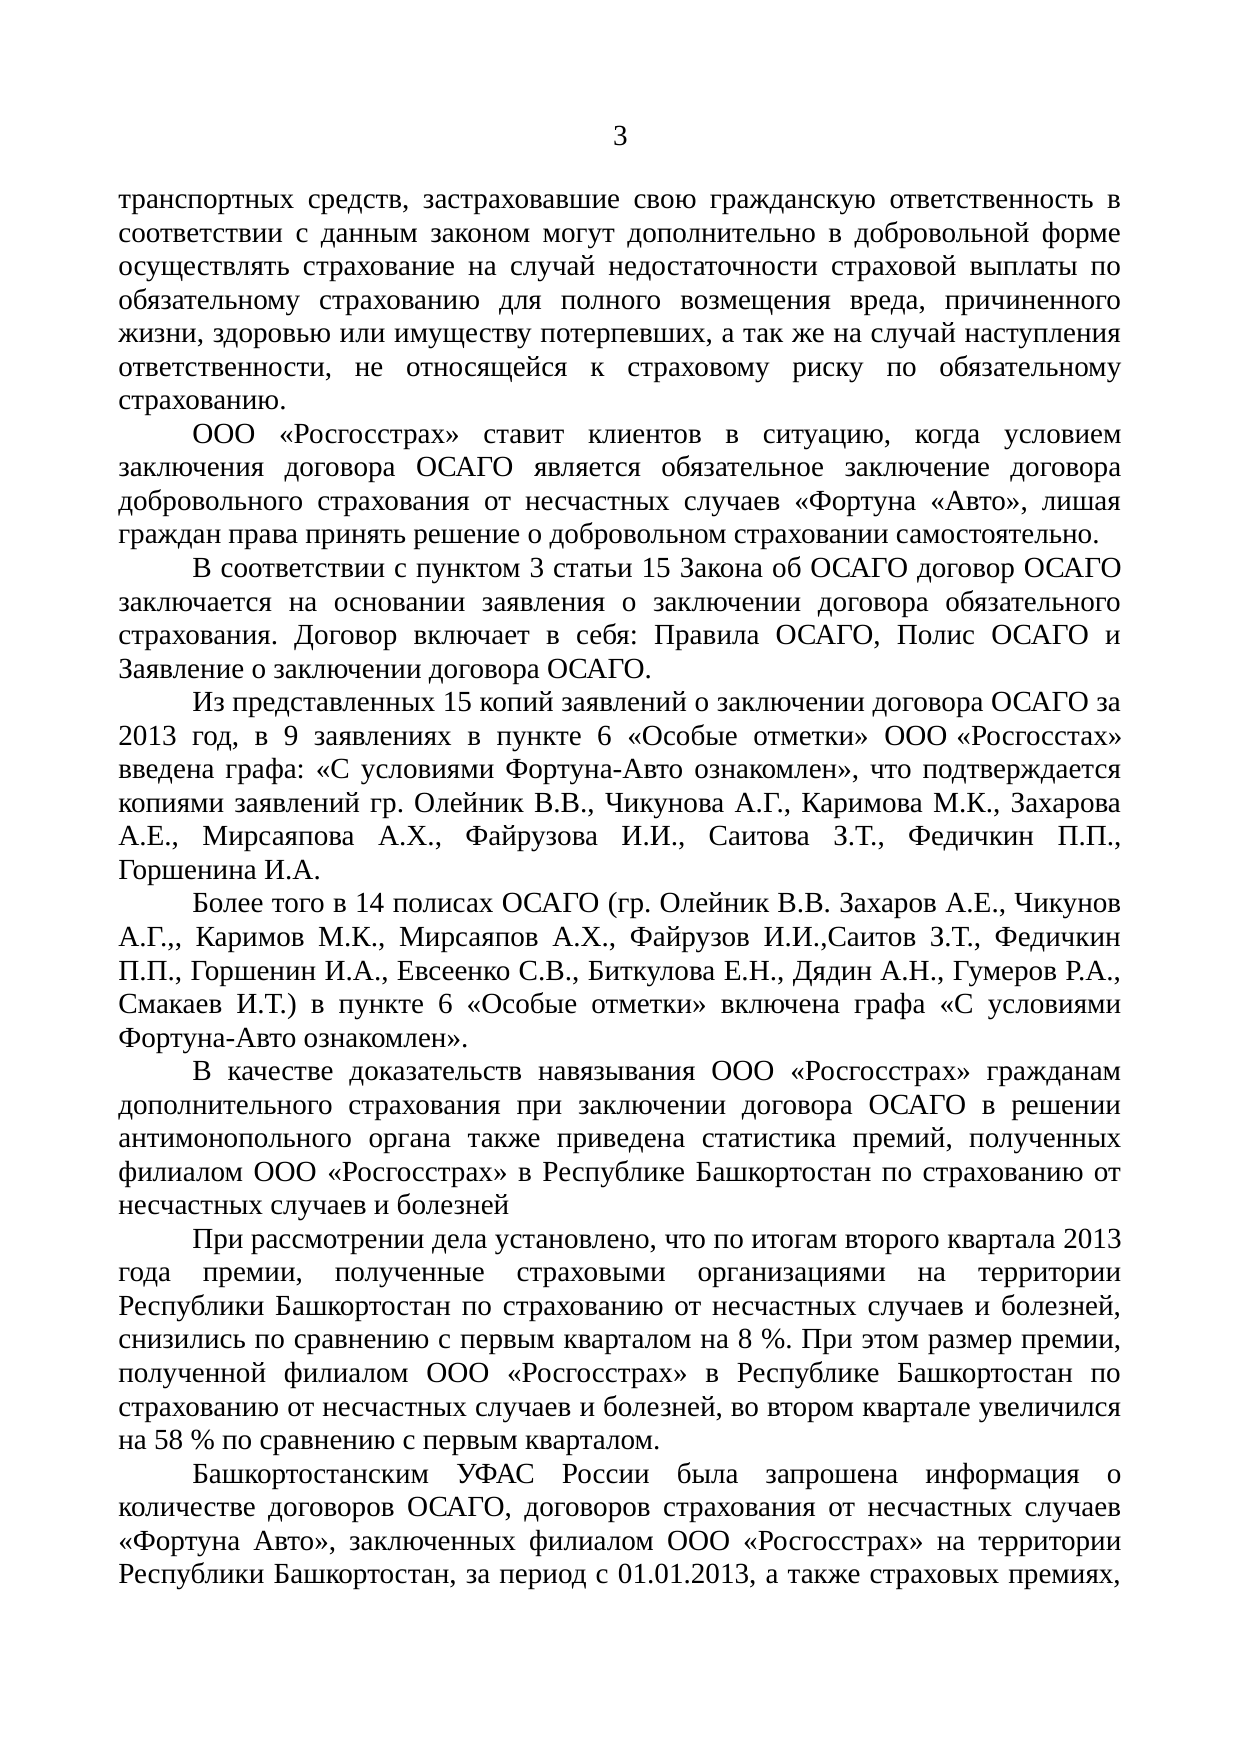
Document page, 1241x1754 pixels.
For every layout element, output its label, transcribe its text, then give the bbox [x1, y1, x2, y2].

text Из представленных 15 копий заявлений о заключении договора ОСАГО за 2013 год, в 9 заявлениях в пункте 6 «Особые отметки» ООО «Росгосстах» введена графа: «С условиями Фортуна-Авто ознакомлен», что подтверждается копиями заявлений гр. Олейник В.В., Чикунова А.Г., Каримова М.К., Захарова А.Е., Мирсаяпова А.Х., Файрузова И.И., Саитова З.Т., Федичкин П.П., Горшенина И.А. [118, 684, 1122, 886]
text транспортных средств, застраховавшие свою гражданскую ответственность в соответствии с данным законом могут дополнительно в добровольной форме осуществлять страхование на случай недостаточности страховой выплаты по обязательному страхованию для полного возмещения вреда, причиненного жизни, здоровью или имуществу потерпевших, а так же на случай наступления ответственности, не относящейся к страховому риску по обязательному страхованию. [118, 181, 1122, 416]
text Более того в 14 полисах ОСАГО (гр. Олейник В.В. Захаров А.Е., Чикунов А.Г.,, Каримов М.К., Мирсаяпов А.Х., Файрузов И.И.,Саитов З.Т., Федичкин П.П., Горшенин И.А., Евсеенко С.В., Биткулова Е.Н., Дядин А.Н., Гумеров Р.А., Смакаев И.Т.) в пункте 6 «Особые отметки» включена графа «С условиями Фортуна-Авто ознакомлен». [118, 886, 1122, 1053]
text При рассмотрении дела установлено, что по итогам второго квартала 2013 года премии, полученные страховыми организациями на территории Республики Башкортостан по страхованию от несчастных случаев и болезней, снизились по сравнению с первым кварталом на 8 %. При этом размер премии, полученной филиалом ООО «Росгосстрах» в Республике Башкортостан по страхованию от несчастных случаев и болезней, во втором квартале увеличился на 58 % по сравнению с первым кварталом. [118, 1221, 1122, 1456]
text Башкортостанским УФАС России была запрошена информация о количестве договоров ОСАГО, договоров страхования от несчастных случаев «Фортуна Авто», заключенных филиалом ООО «Росгосстрах» на территории Республики Башкортостан, за период с 01.01.2013, а также страховых премиях, [118, 1456, 1122, 1590]
text В соответствии с пунктом 3 статьи 15 Закона об ОСАГО договор ОСАГО заключается на основании заявления о заключении договора обязательного страхования. Договор включает в себя: Правила ОСАГО, Полис ОСАГО и Заявление о заключении договора ОСАГО. [118, 550, 1122, 684]
text В качестве доказательств навязывания ООО «Росгосстрах» гражданам дополнительного страхования при заключении договора ОСАГО в решении антимонопольного органа также приведена статистика премий, полученных филиалом ООО «Росгосстрах» в Республике Башкортостан по страхованию от несчастных случаев и болезней [118, 1053, 1122, 1221]
text ООО «Росгосстрах» ставит клиентов в ситуацию, когда условием заключения договора ОСАГО является обязательное заключение договора добровольного страхования от несчастных случаев «Фортуна «Авто», лишая граждан права принять решение о добровольном страховании самостоятельно. [118, 416, 1122, 550]
